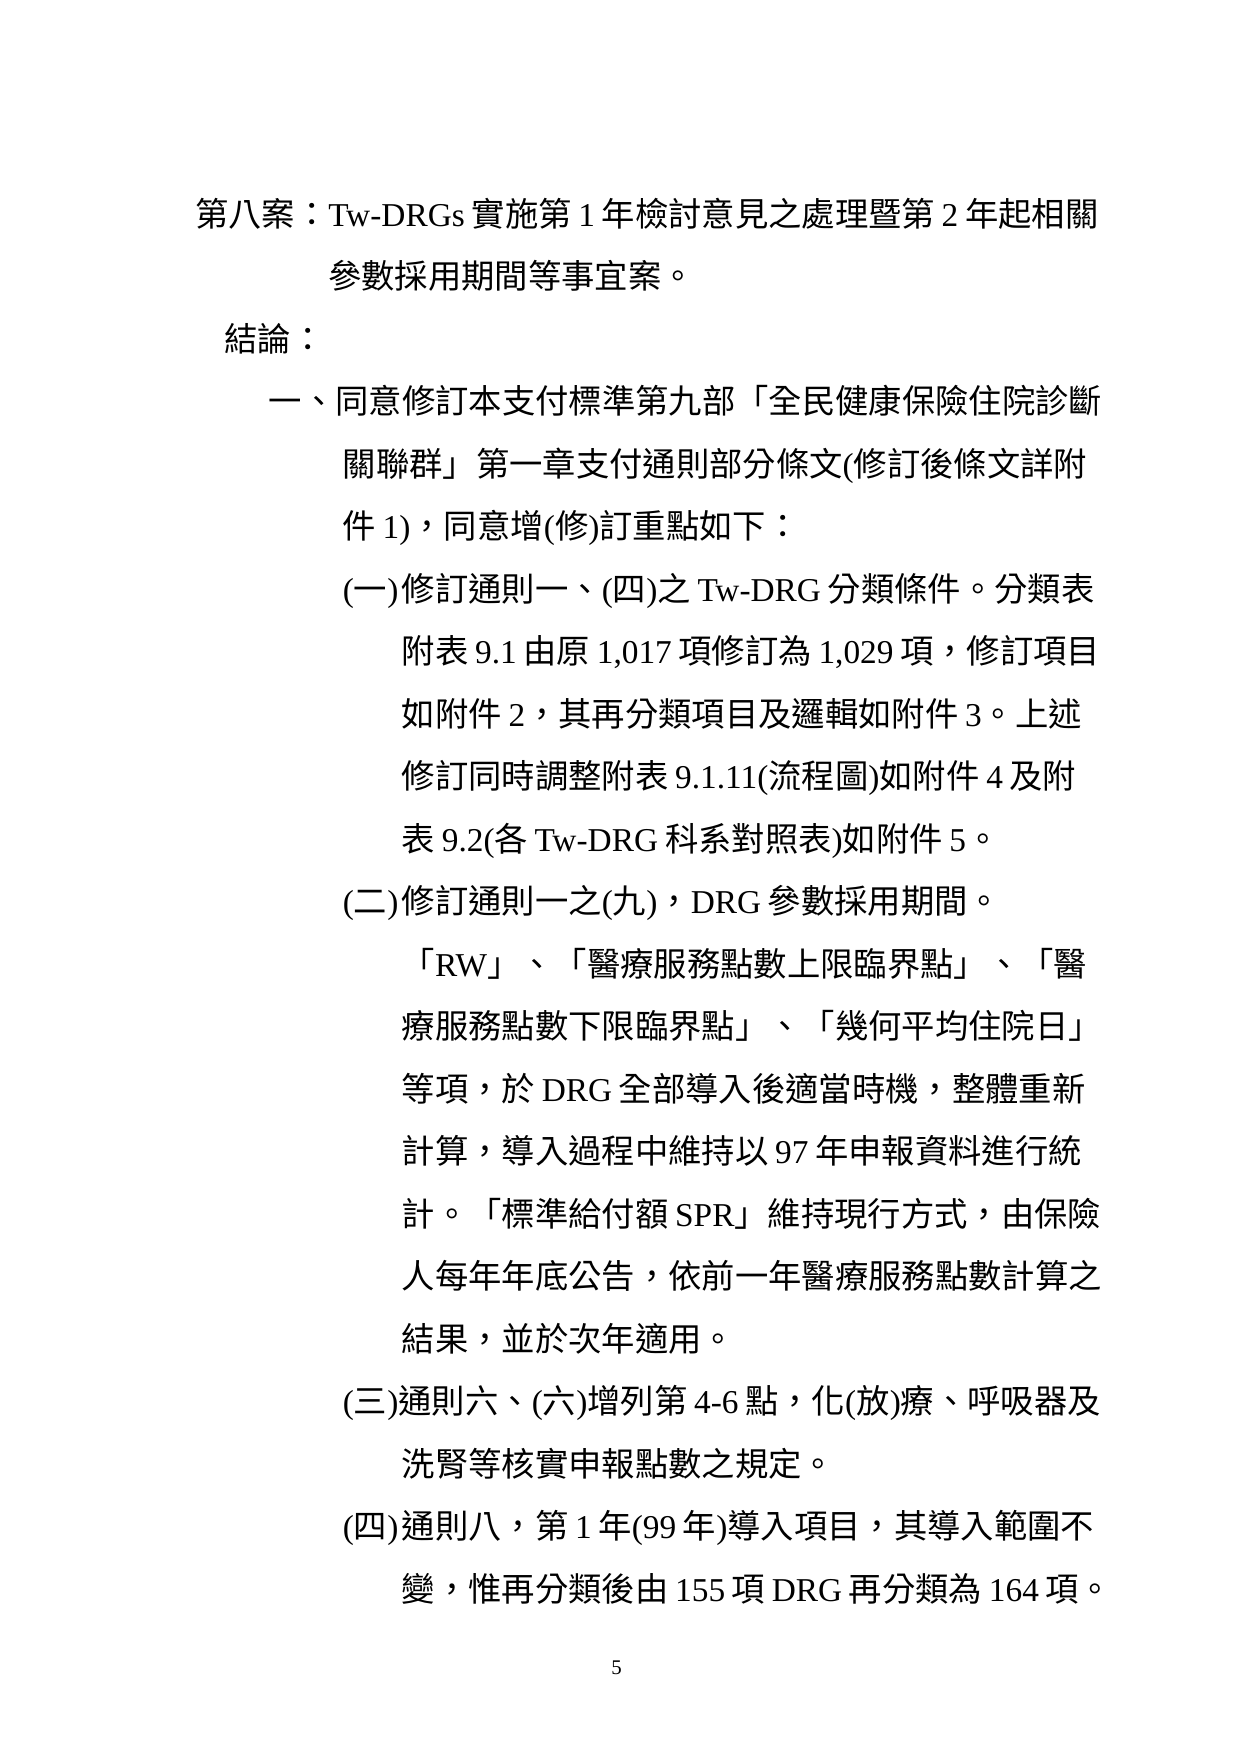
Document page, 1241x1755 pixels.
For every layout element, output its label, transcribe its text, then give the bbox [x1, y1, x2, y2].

text (四) 通則八，第1年(99年)導入項目，其導入範圍不變，惟再分類後由155項DRG再分類為164項。 [343, 1483, 1104, 1608]
text (二) 修訂通則一之(九)，DRG參數採用期間。「RW」、「醫療服務點數上限臨界點」、「醫療服務點數下限臨界點」、「幾何平均住院日」等項，於DRG全部導入後適當時機，整體重新計算，導入過程中維持以97年申報資料進行統計。「標準給付額SPR」維持現行方式，由保險人每年年底公告，依前一年醫療服務點數計算之結果，並於次年適用。 [343, 858, 1104, 1358]
text 第八案：Tw-DRGs實施第1年檢討意見之處理暨第2年起相關參數採用期間等事宜案。 [195, 170, 1104, 295]
text (一) 修訂通則一、(四)之Tw-DRG分類條件。分類表附表9.1由原1,017項修訂為1,029項，修訂項目如附件2，其再分類項目及邏輯如附件3。上述修訂同時調整附表9.1.11(流程圖)如附件4及附表9.2(各Tw-DRG科系對照表)如附件5。 [343, 545, 1104, 858]
text 結論： [224, 295, 1104, 358]
text 一、同意修訂本支付標準第九部「全民健康保險住院診斷關聯群」第一章支付通則部分條文(修訂後條文詳附件1)，同意增(修)訂重點如下： [268, 358, 1104, 545]
text (三)通則六、(六)增列第4-6點，化(放)療、呼吸器及洗腎等核實申報點數之規定。 [343, 1358, 1104, 1483]
